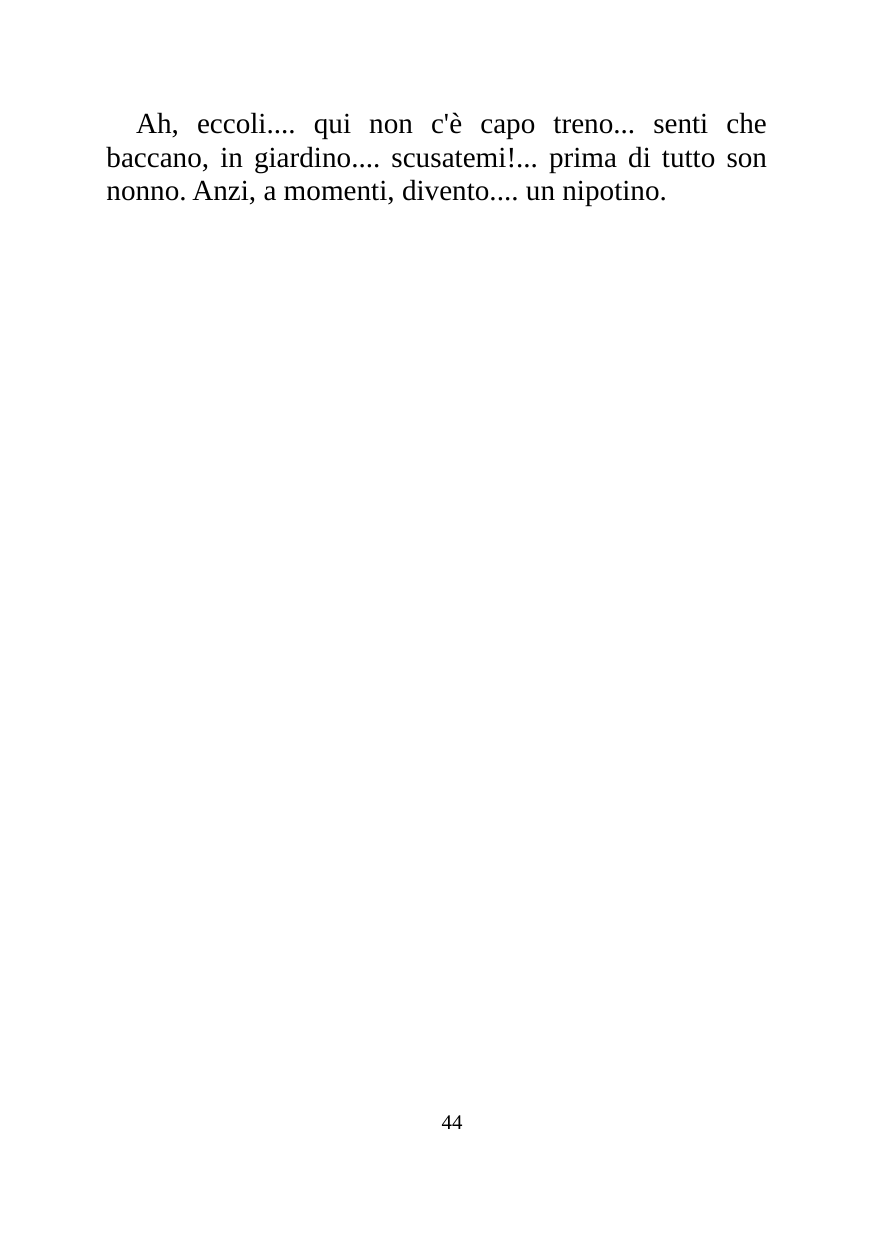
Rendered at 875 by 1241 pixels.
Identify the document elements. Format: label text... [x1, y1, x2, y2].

text Ah, eccoli.... qui non c'è capo treno... senti che baccano, in giardino.... scusatemi!... prima di tutto son nonno. Anzi, a momenti, divento.... un nipotino. [106, 106, 768, 207]
